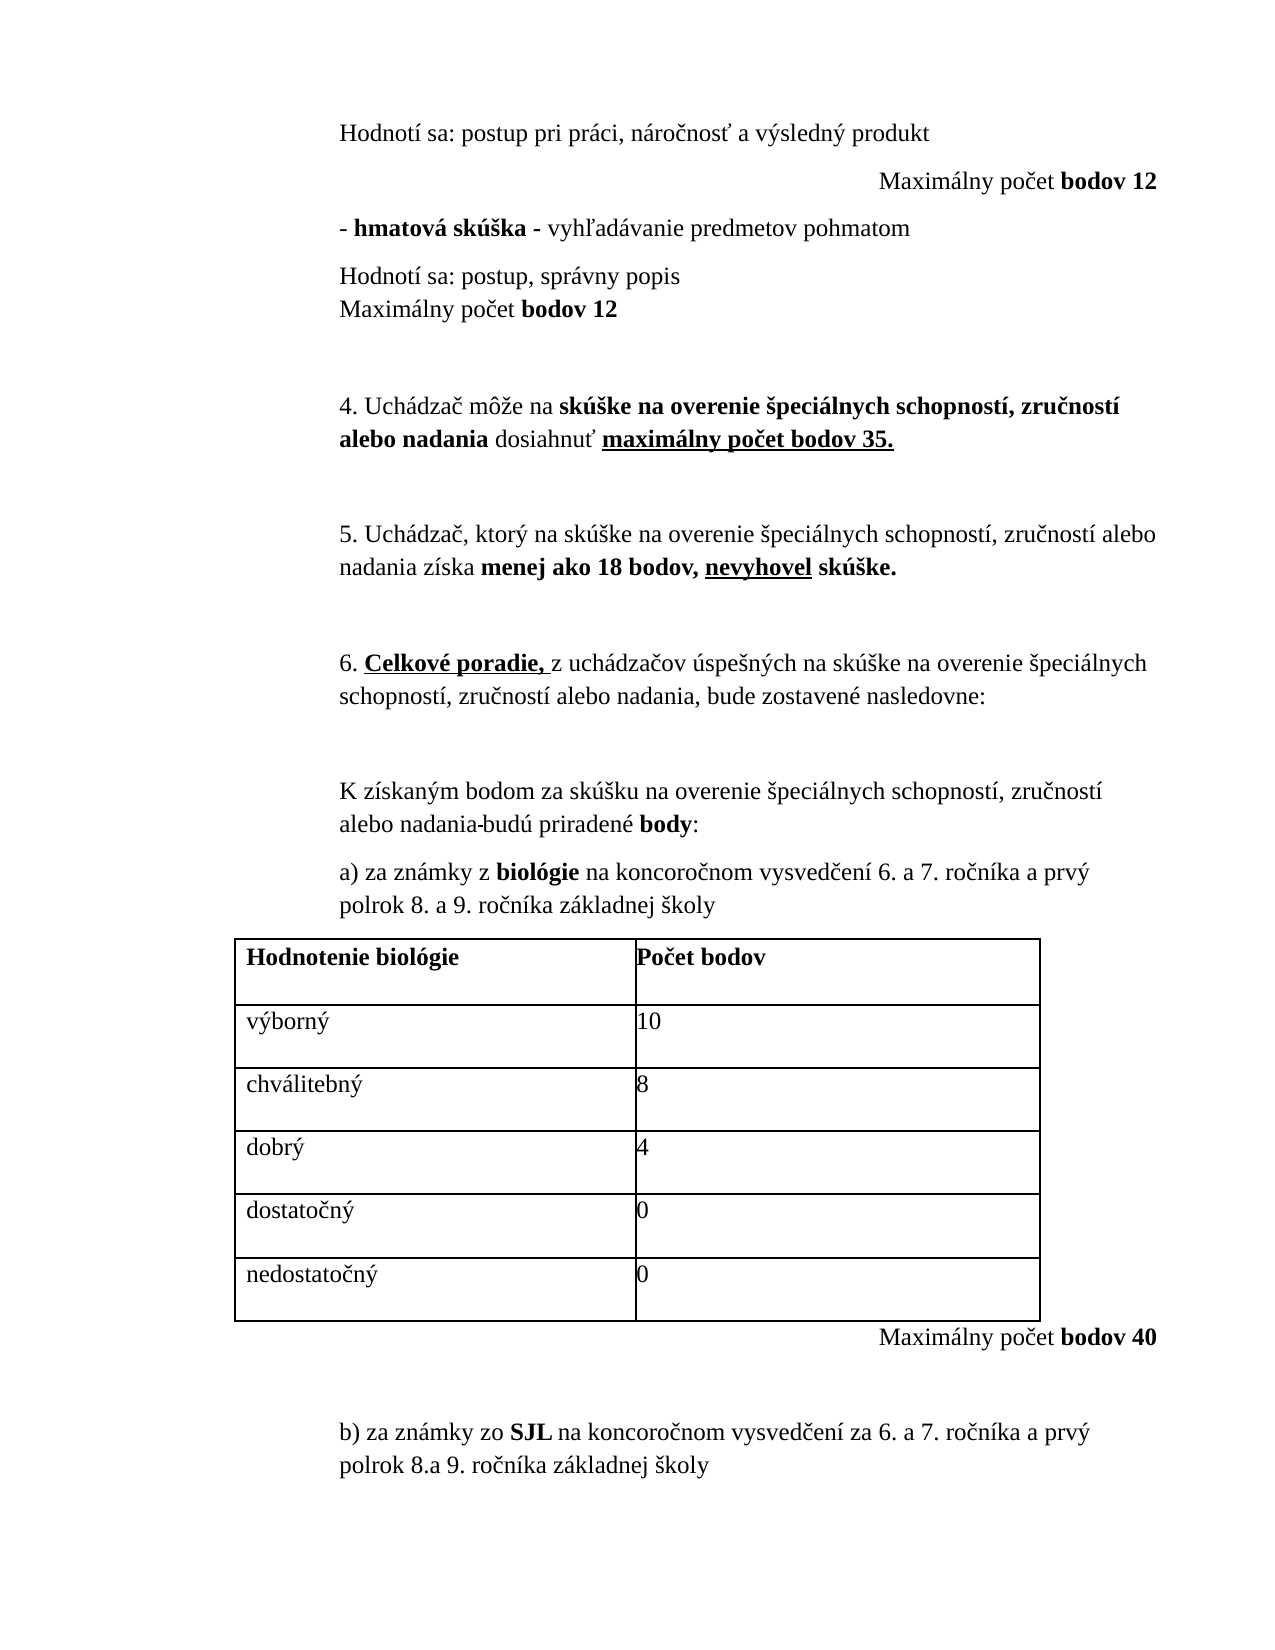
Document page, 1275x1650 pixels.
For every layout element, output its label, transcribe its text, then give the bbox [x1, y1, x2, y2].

table_cell 4 [637, 1132, 1039, 1193]
table_header Hodnotenie biológie [236, 940, 635, 1004]
list 5. Uchádzač, ktorý na skúške na overenie špeciálnych schopností, zručností alebo nadania získa menej ako 18 bodov, nevyhovel skúške. [309, 519, 1157, 581]
table_header Počet bodov [637, 940, 1039, 1004]
table_cell 10 [637, 1006, 1039, 1067]
table_cell výborný [236, 1006, 635, 1067]
list Hodnotí sa: postup pri práci, náročnosť a výsledný produkt [309, 118, 1157, 147]
list K získaným bodom za skúšku na overenie špeciálnych schopností, zručností alebo nadania budú priradené body: [309, 776, 1157, 838]
list - hmatová skúška - vyhľadávanie predmetov pohmatom [309, 213, 1157, 242]
list b) za známky zo SJL na koncoročnom vysvedčení za 6. a 7. ročníka a prvý polrok 8.a 9. ročníka základnej školy [309, 1417, 1157, 1479]
table_cell 0 [637, 1259, 1039, 1320]
table_cell 8 [637, 1069, 1039, 1130]
list Maximálny počet bodov 40 [309, 1322, 1157, 1351]
list Maximálny počet bodov 12 [309, 166, 1157, 194]
table_cell dostatočný [236, 1195, 635, 1257]
table_cell dobrý [236, 1132, 635, 1193]
table_cell 0 [637, 1195, 1039, 1257]
list 6. Celkové poradie, z uchádzačov úspešných na skúške na overenie špeciálnych schopností, zručností alebo nadania, bude zostavené nasledovne: [309, 648, 1157, 709]
list a) za známky z biológie na koncoročnom vysvedčení 6. a 7. ročníka a prvý polrok 8. a 9. ročníka základnej školy [309, 857, 1157, 919]
table_cell chválitebný [236, 1069, 635, 1130]
list 4. Uchádzač môže na skúške na overenie špeciálnych schopností, zručností alebo nadania dosiahnuť maximálny počet bodov 35. [309, 391, 1157, 453]
list Hodnotí sa: postup, správny popis Maximálny počet bodov 12 [309, 261, 1157, 323]
table_cell nedostatočný [236, 1259, 635, 1320]
